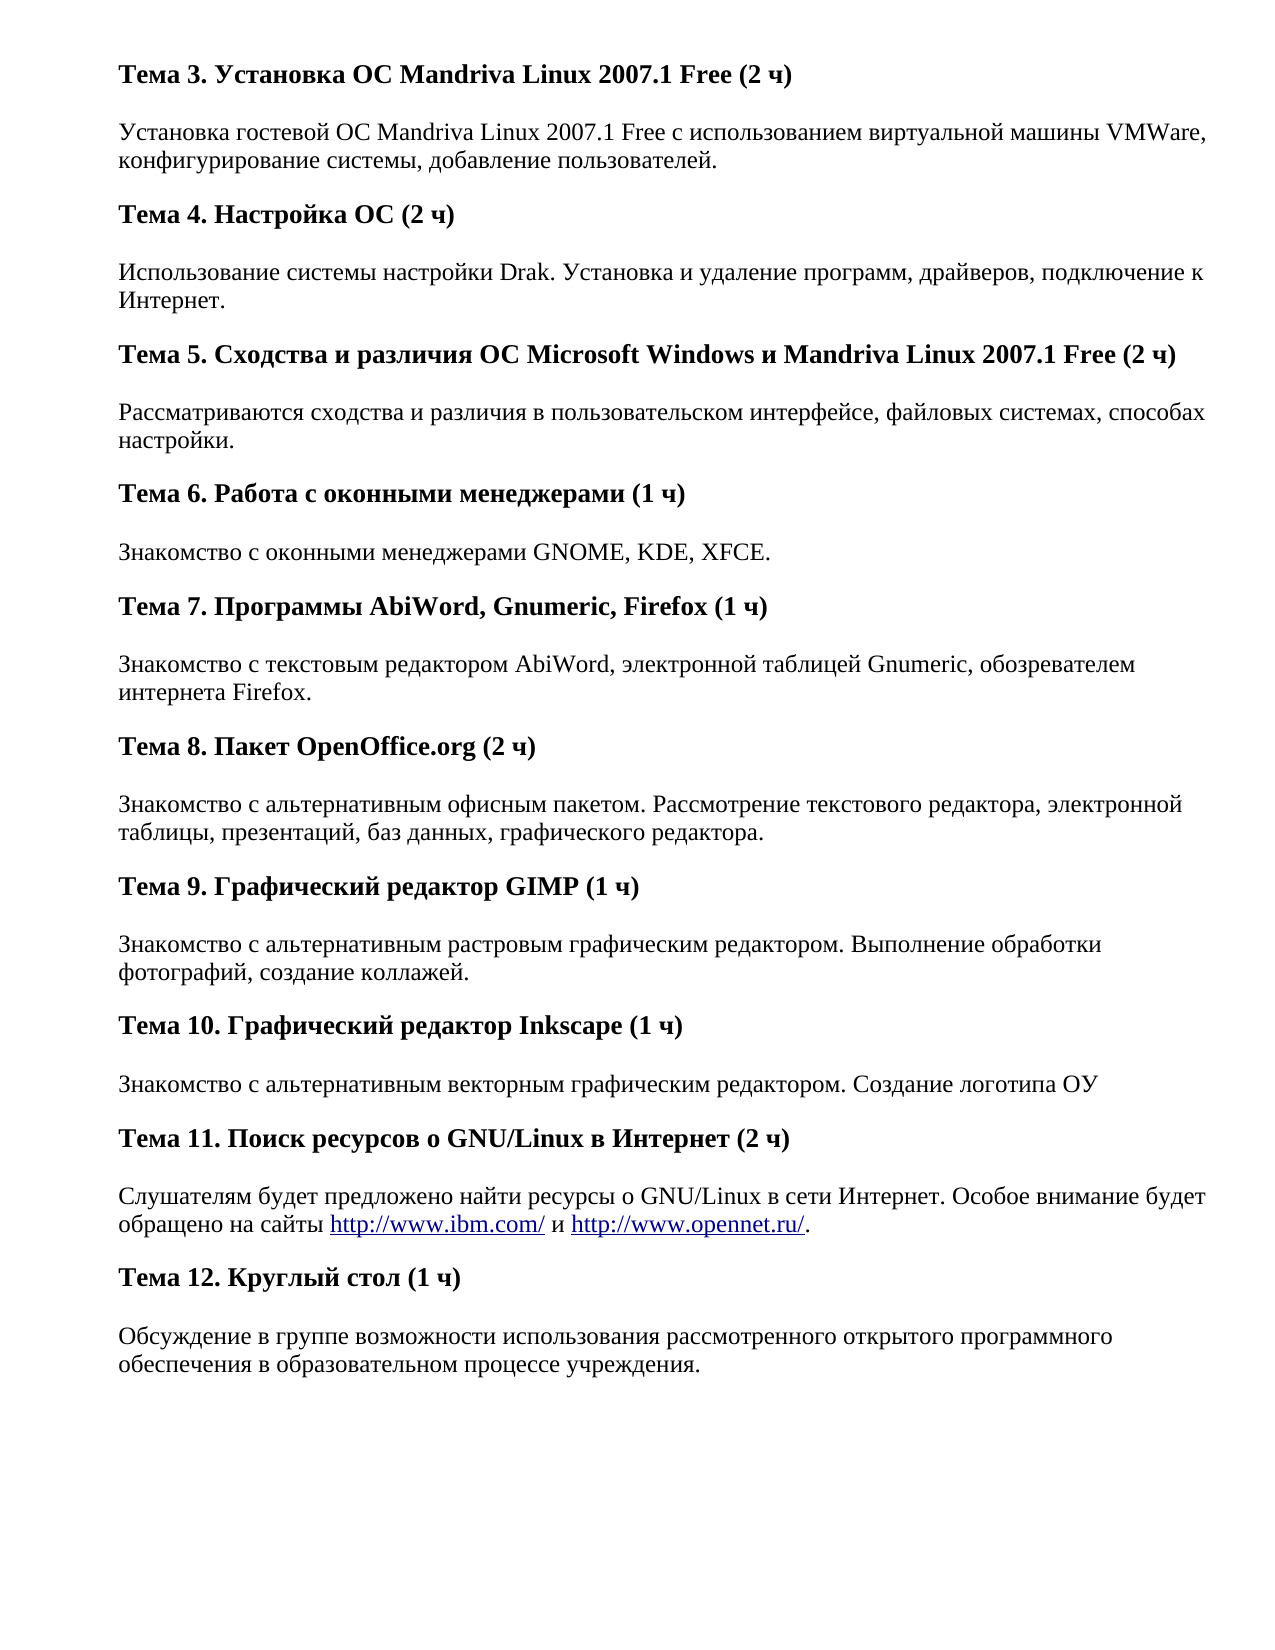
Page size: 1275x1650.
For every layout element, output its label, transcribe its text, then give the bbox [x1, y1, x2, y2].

text Знакомство с альтернативным растровым графическим редактором. Выполнение обработки фотографий, создание коллажей. [118, 930, 1216, 986]
subtitle Тема 6. Работа с оконными менеджерами (1 ч) [118, 479, 1216, 509]
subtitle Тема 7. Программы AbiWord, Gnumeric, Firefox (1 ч) [118, 591, 1216, 621]
text Знакомство с альтернативным векторным графическим редактором. Создание логотипа ОУ [118, 1070, 1216, 1098]
text Знакомство с альтернативным офисным пакетом. Рассмотрение текстового редактора, электронной таблицы, презентаций, баз данных, графического редактора. [118, 790, 1216, 846]
subtitle Тема 8. Пакет OpenOffice.org (2 ч) [118, 731, 1216, 761]
subtitle Тема 4. Настройка ОС (2 ч) [118, 199, 1216, 229]
subtitle Тема 3. Установка ОС Mandriva Linux 2007.1 Free (2 ч) [118, 59, 1216, 89]
text Слушателям будет предложено найти ресурсы о GNU/Linux в сети Интернет. Особое внимание будет обращено на сайты http://www.ibm.com/ и http://www.opennet.ru/. [118, 1182, 1216, 1238]
text Знакомство с текстовым редактором AbiWord, электронной таблицей Gnumeric, обозревателем интернета Firefox. [118, 650, 1216, 706]
text Обсуждение в группе возможности использования рассмотренного открытого программного обеспечения в образовательном процессе учреждения. [118, 1322, 1216, 1378]
subtitle Тема 5. Сходства и различия ОС Microsoft Windows и Mandriva Linux 2007.1 Free (2 ч) [118, 339, 1216, 369]
subtitle Тема 10. Графический редактор Inkscape (1 ч) [118, 1011, 1216, 1041]
text Использование системы настройки Drak. Установка и удаление программ, драйверов, подключение к Интернет. [118, 258, 1216, 314]
subtitle Тема 11. Поиск ресурсов о GNU/Linux в Интернет (2 ч) [118, 1123, 1216, 1153]
subtitle Тема 9. Графический редактор GIMP (1 ч) [118, 871, 1216, 901]
subtitle Тема 12. Круглый стол (1 ч) [118, 1263, 1216, 1293]
text Рассматриваются сходства и различия в пользовательском интерфейсе, файловых системах, способах настройки. [118, 398, 1216, 454]
text Установка гостевой ОС Mandriva Linux 2007.1 Free с использованием виртуальной машины VMWare, конфигурирование системы, добавление пользователей. [118, 118, 1216, 174]
text Знакомство с оконными менеджерами GNOME, KDE, XFCE. [118, 538, 1216, 566]
